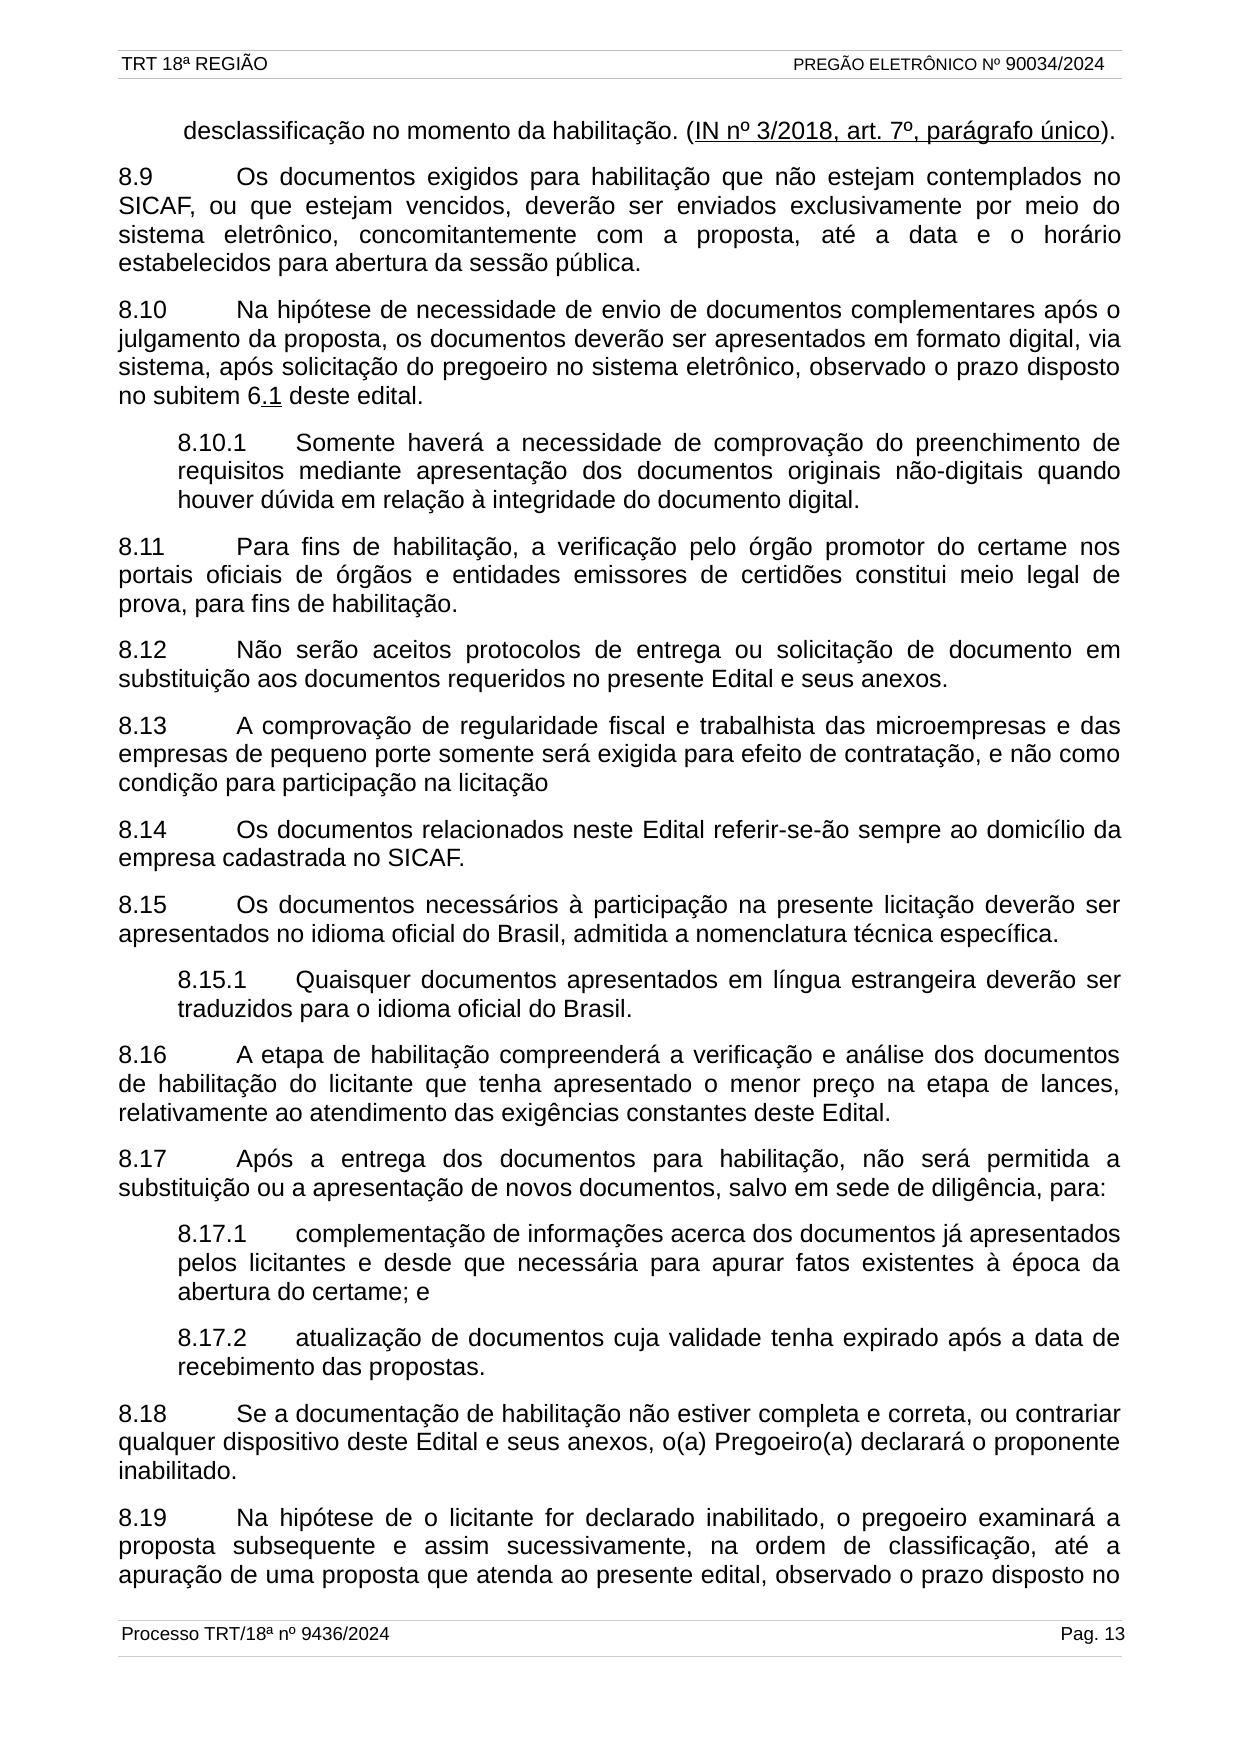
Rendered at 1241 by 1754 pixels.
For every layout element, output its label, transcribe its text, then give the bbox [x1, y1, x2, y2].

text 8.9 Os documentos exigidos para habilitação que não estejam contemplados no SICAF, ou que estejam vencidos, deverão ser enviados exclusivamente por meio do sistema eletrônico, concomitantemente com a proposta, até a data e o horário estabelecidos para abertura da sessão pública. [118, 162, 1122, 277]
text 8.17 Após a entrega dos documentos para habilitação, não será permitida a substituição ou a apresentação de novos documentos, salvo em sede de diligência, para: [118, 1144, 1122, 1202]
text 8.10 Na hipótese de necessidade de envio de documentos complementares após o julgamento da proposta, os documentos deverão ser apresentados em formato digital, via sistema, após solicitação do pregoeiro no sistema eletrônico, observado o prazo disposto no subitem 6.1 deste edital. [118, 295, 1122, 410]
text 8.12 Não serão aceitos protocolos de entrega ou solicitação de documento em substituição aos documentos requeridos no presente Edital e seus anexos. [118, 635, 1122, 693]
text 8.18 Se a documentação de habilitação não estiver completa e correta, ou contrariar qualquer dispositivo deste Edital e seus anexos, o(a) Pregoeiro(a) declarará o proponente inabilitado. [118, 1398, 1122, 1485]
text 8.13 A comprovação de regularidade fiscal e trabalhista das microempresas e das empresas de pequeno porte somente será exigida para efeito de contratação, e não como condição para participação na licitação [118, 711, 1122, 797]
text 8.16 A etapa de habilitação compreenderá a verificação e análise dos documentos de habilitação do licitante que tenha apresentado o menor preço na etapa de lances, relativamente ao atendimento das exigências constantes deste Edital. [118, 1040, 1122, 1126]
list 8.10.1 Somente haverá a necessidade de comprovação do preenchimento de requisitos mediante apresentação dos documentos originais não-digitais quando houver dúvida em relação à integridade do documento digital. [177, 427, 1122, 514]
text desclassificação no momento da habilitação. (IN nº 3/2018, art. 7º, parágrafo único). [183, 116, 1122, 144]
text 8.11 Para fins de habilitação, a verificação pelo órgão promotor do certame nos portais oficiais de órgãos e entidades emissores de certidões constitui meio legal de prova, para fins de habilitação. [118, 531, 1122, 618]
text 8.19 Na hipótese de o licitante for declarado inabilitado, o pregoeiro examinará a proposta subsequente e assim sucessivamente, na ordem de classificação, até a apuração de uma proposta que atenda ao presente edital, observado o prazo disposto no [118, 1502, 1122, 1589]
text 8.15.1 Quaisquer documentos apresentados em língua estrangeira deverão ser traduzidos para o idioma oficial do Brasil. [177, 965, 1122, 1022]
text 8.17.1 complementação de informações acerca dos documentos já apresentados pelos licitantes e desde que necessária para apurar fatos existentes à época da abertura do certame; e [177, 1219, 1122, 1306]
text 8.17.2 atualização de documentos cuja validade tenha expirado após a data de recebimento das propostas. [177, 1323, 1122, 1381]
text 8.14 Os documentos relacionados neste Edital referir-se-ão sempre ao domicílio da empresa cadastrada no SICAF. [118, 814, 1122, 872]
text 8.15 Os documentos necessários à participação na presente licitação deverão ser apresentados no idioma oficial do Brasil, admitida a nomenclatura técnica específica. [118, 890, 1122, 947]
